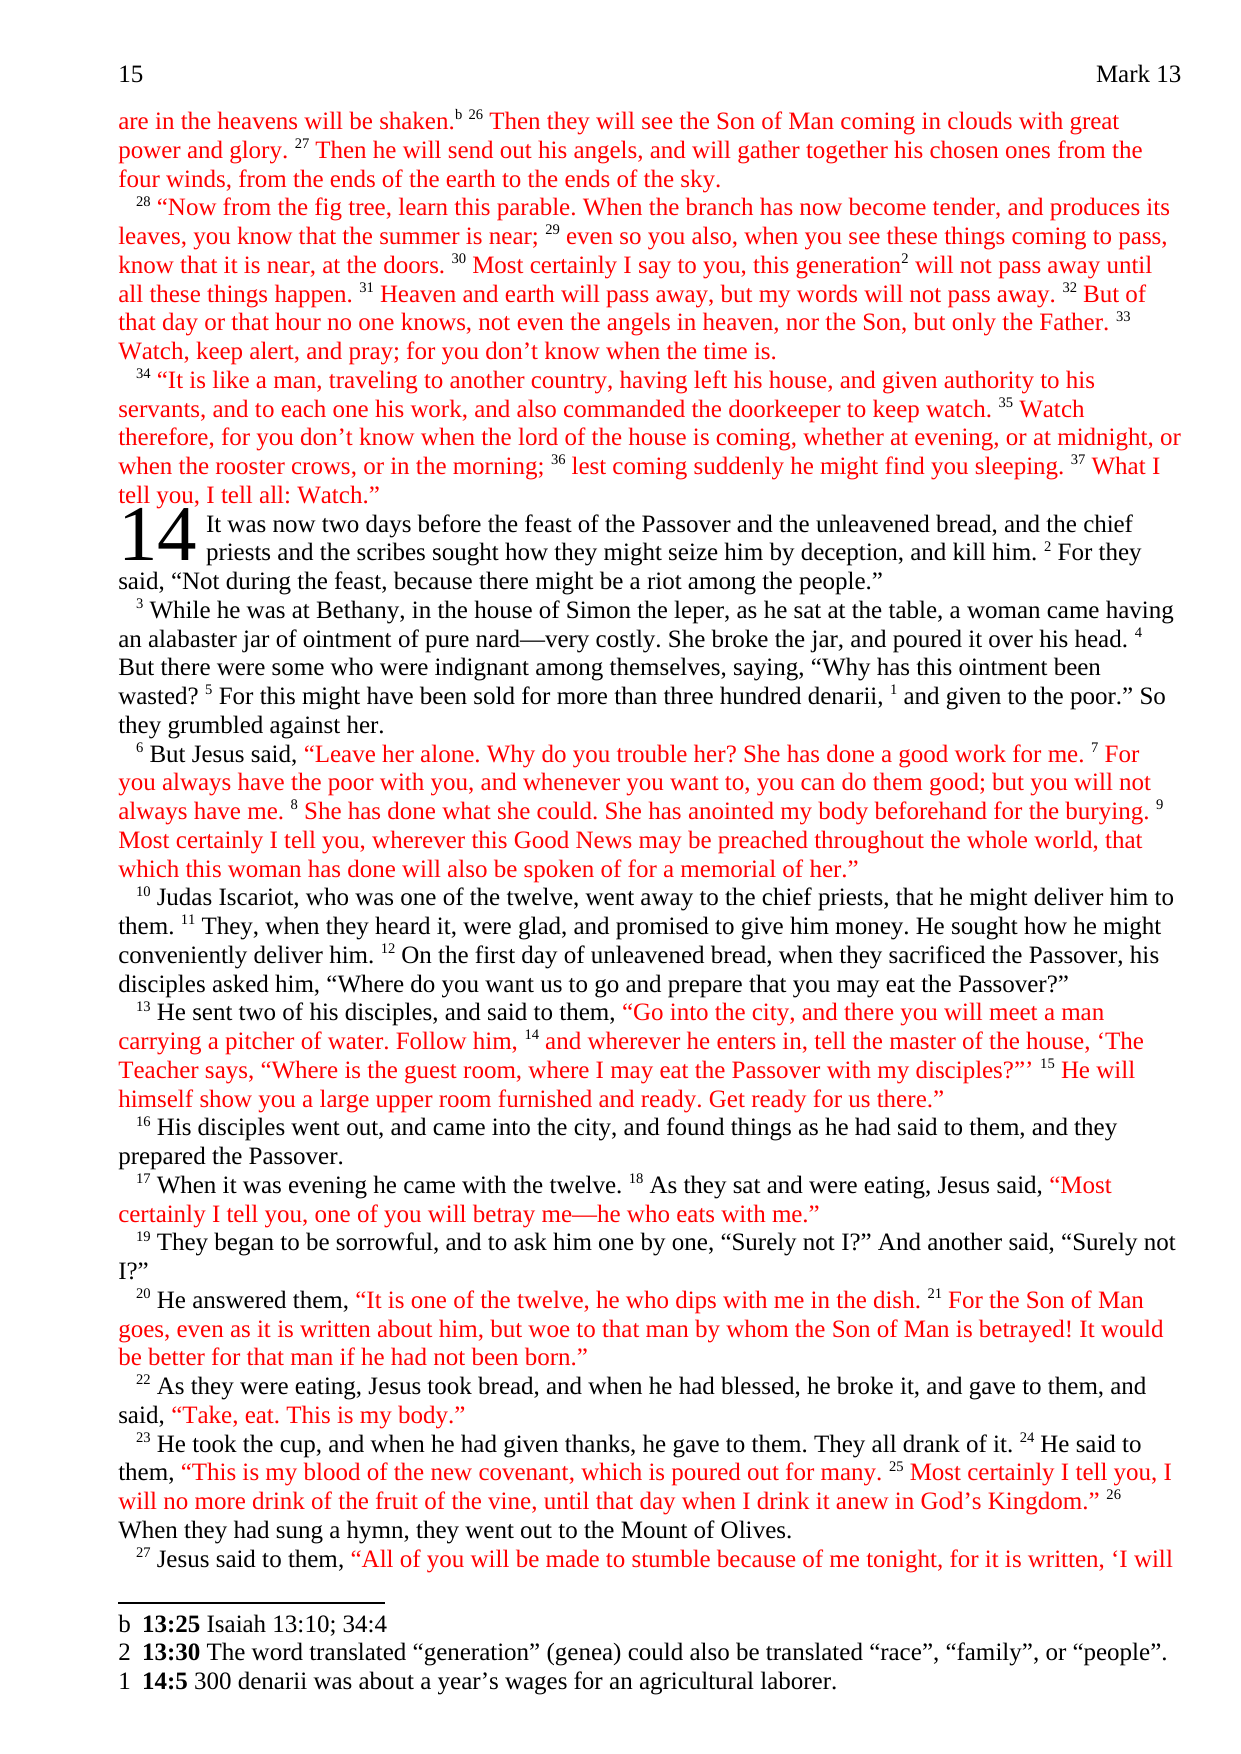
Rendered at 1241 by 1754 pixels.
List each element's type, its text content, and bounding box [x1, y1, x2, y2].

text 27 Jesus said to them, “All of you will be made to stumble because of me tonight, for it is written, ‘I will [118, 1544, 1181, 1572]
text 17 When it was evening he came with the twelve. 18 As they sat and were eating, Jesus said, “Most certainly I tell you, one of you will betray me—he who eats with me.” [118, 1170, 1181, 1227]
text 14:5 300 denarii was about a year’s wages for an agricultural laborer. [118, 1666, 1181, 1695]
text are in the heavens will be shaken. 26 Then they will see the Son of Man coming in clouds with great power and glory. 27 Then he will send out his angels, and will gather together his chosen ones from the four winds, from the ends of the earth to the ends of the sky. [118, 106, 1181, 192]
text 16 His disciples went out, and came into the city, and found things as he had said to them, and they prepared the Passover. [118, 1112, 1181, 1170]
text 34 “It is like a man, traveling to another country, having left his house, and given authority to his servants, and to each one his work, and also commanded the doorkeeper to keep watch. 35 Watch therefore, for you don’t know when the lord of the house is coming, whether at evening, or at midnight, or when the rooster crows, or in the morning; 36 lest coming suddenly he might find you sleeping. 37 What I tell you, I tell all: Watch.” [118, 365, 1181, 509]
text 20 He answered them, “It is one of the twelve, he who dips with me in the dish. 21 For the Son of Man goes, even as it is written about him, but woe to that man by whom the Son of Man is betrayed! It would be better for that man if he had not been born.” [118, 1285, 1181, 1371]
text 14It was now two days before the feast of the Passover and the unleavened bread, and the chief priests and the scribes sought how they might seize him by deception, and kill him. 2 For they said, “Not during the feast, because there might be a riot among the people.” [118, 509, 1181, 595]
text 13 He sent two of his disciples, and said to them, “Go into the city, and there you will meet a man carrying a pitcher of water. Follow him, 14 and wherever he enters in, tell the master of the house, ‘The Teacher says, “Where is the guest room, where I may eat the Passover with my disciples?”’ 15 He will himself show you a large upper room furnished and ready. Get ready for us there.” [118, 997, 1181, 1112]
text 28 “Now from the fig tree, learn this parable. When the branch has now become tender, and produces its leaves, you know that the summer is near; 29 even so you also, when you see these things coming to pass, know that it is near, at the doors. 30 Most certainly I say to you, this generation will not pass away until all these things happen. 31 Heaven and earth will pass away, but my words will not pass away. 32 But of that day or that hour no one knows, not even the angels in heaven, nor the Son, but only the Father. 33 Watch, keep alert, and pray; for you don’t know when the time is. [118, 192, 1181, 365]
text 23 He took the cup, and when he had given thanks, he gave to them. They all drank of it. 24 He said to them, “This is my blood of the new covenant, which is poured out for many. 25 Most certainly I tell you, I will no more drink of the fruit of the vine, until that day when I drink it anew in God’s Kingdom.” 26 When they had sung a hymn, they went out to the Mount of Olives. [118, 1429, 1181, 1544]
text 10 Judas Iscariot, who was one of the twelve, went away to the chief priests, that he might deliver him to them. 11 They, when they heard it, were glad, and promised to give him money. He sought how he might conveniently deliver him. 12 On the first day of unleavened bread, when they sacrificed the Passover, his disciples asked him, “Where do you want us to go and prepare that you may eat the Passover?” [118, 882, 1181, 997]
text 3 While he was at Bethany, in the house of Simon the leper, as he sat at the table, a woman came having an alabaster jar of ointment of pure nard—very costly. She broke the jar, and poured it over his head. 4 But there were some who were indignant among themselves, saying, “Why has this ointment been wasted? 5 For this might have been sold for more than three hundred denarii, and given to the poor.” So they grumbled against her. [118, 595, 1181, 739]
text 13:25 Isaiah 13:10; 34:4 [118, 1609, 1181, 1637]
text 22 As they were eating, Jesus took bread, and when he had blessed, he broke it, and gave to them, and said, “Take, eat. This is my body.” [118, 1371, 1181, 1429]
text 6 But Jesus said, “Leave her alone. Why do you trouble her? She has done a good work for me. 7 For you always have the poor with you, and whenever you want to, you can do them good; but you will not always have me. 8 She has done what she could. She has anointed my body beforehand for the burying. 9 Most certainly I tell you, wherever this Good News may be preached throughout the whole world, that which this woman has done will also be spoken of for a memorial of her.” [118, 739, 1181, 882]
text 13:30 The word translated “generation” (genea) could also be translated “race”, “family”, or “people”. [118, 1637, 1181, 1666]
text 19 They began to be sorrowful, and to ask him one by one, “Surely not I?” And another said, “Surely not I?” [118, 1227, 1181, 1285]
